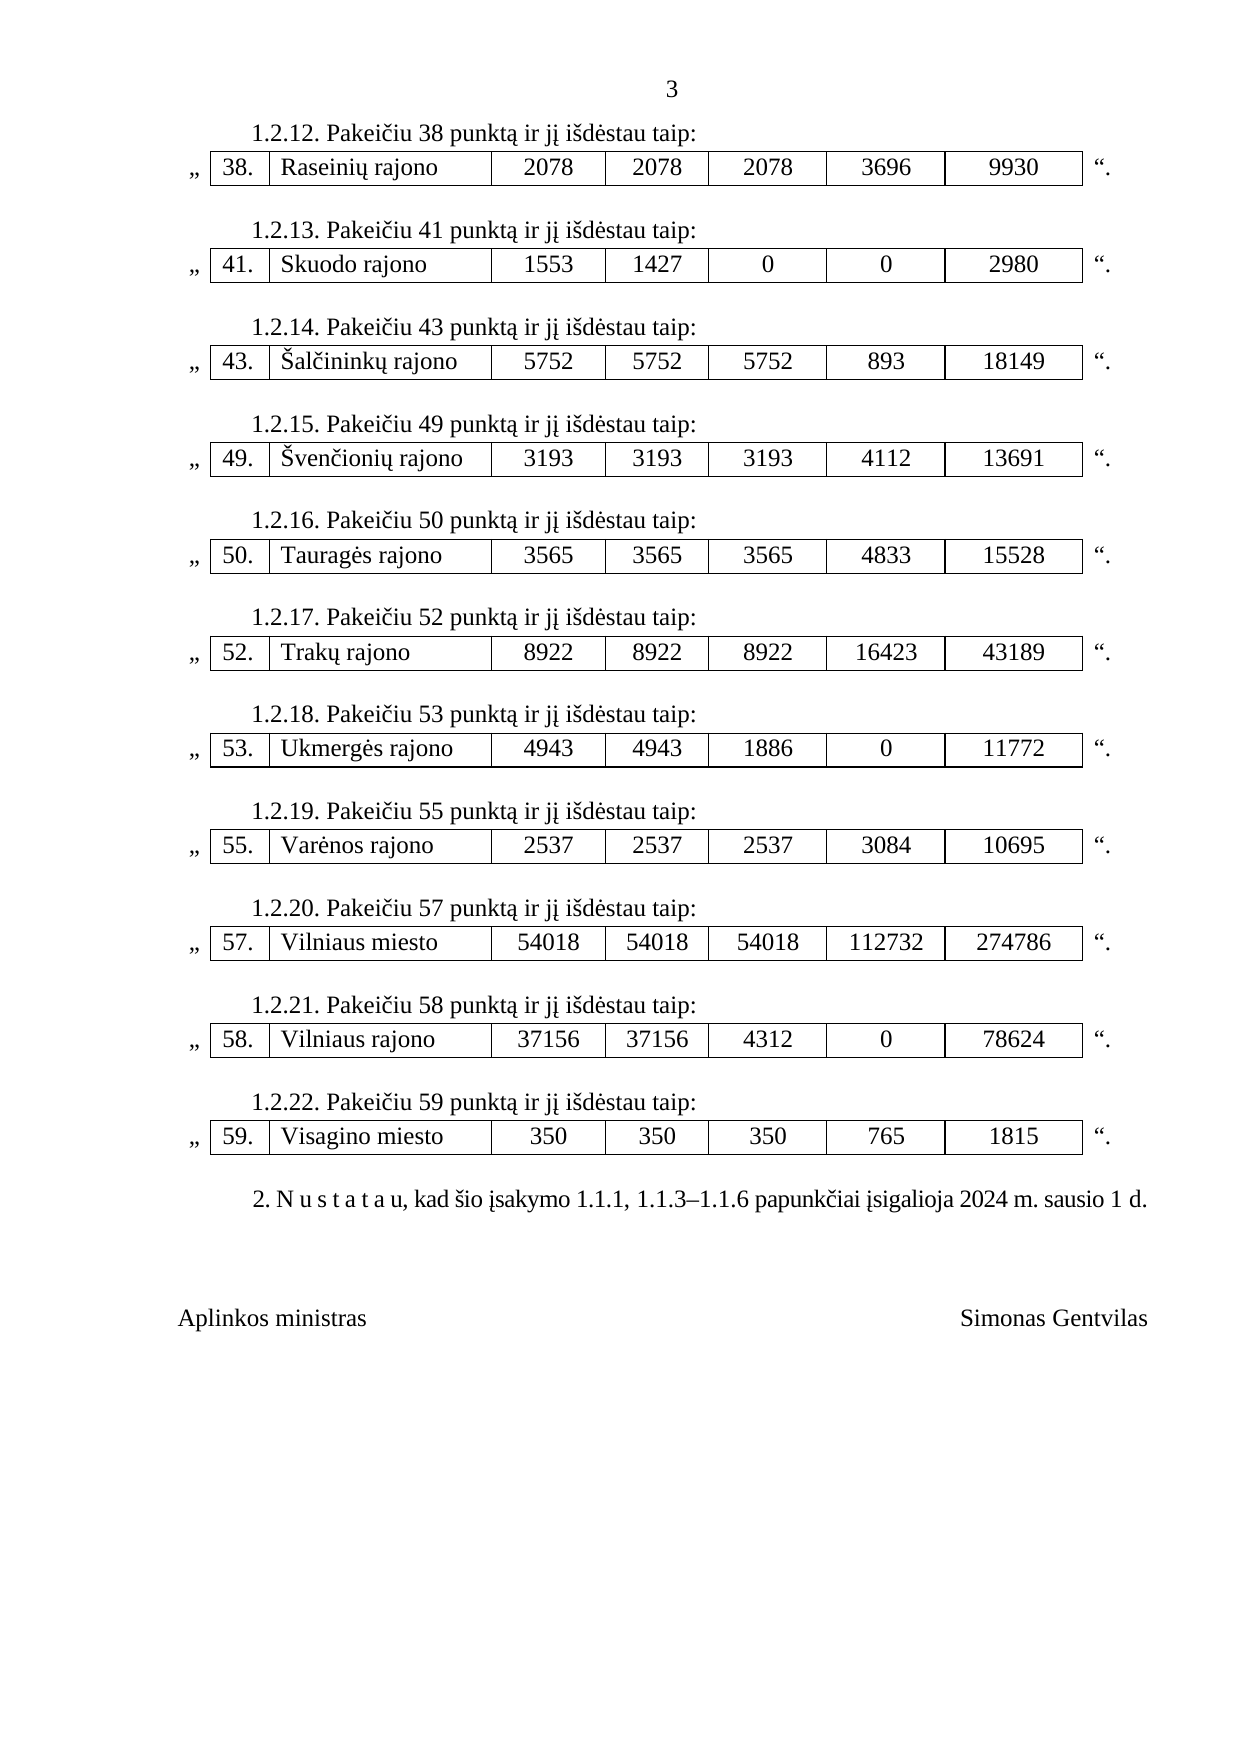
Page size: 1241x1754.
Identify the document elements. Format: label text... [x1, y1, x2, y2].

table_header “. [1083, 539, 1122, 573]
table_header “. [1083, 1120, 1122, 1154]
table_header 54018 [492, 927, 605, 960]
table_header 11772 [946, 734, 1082, 766]
text 2. N u s t a t a u, kad šio įsakymo 1.1.1, 1.1.3–1.1.6 papunkčiai įsigalioja 2024 m. sausio 1 d. [177, 1184, 1166, 1212]
table_header 112732 [827, 927, 944, 960]
text 1.2.17. Pakeičiu 52 punktą ir jį išdėstau taip: [177, 602, 1166, 631]
table_header “. [1083, 926, 1122, 960]
table_header „ [177, 248, 210, 282]
table_header 8922 [492, 637, 605, 669]
table_header 59. [211, 1121, 269, 1154]
table_header 13691 [946, 443, 1082, 476]
table_header 10695 [946, 830, 1082, 863]
table_header 4112 [827, 443, 944, 476]
table_header 8922 [606, 637, 708, 669]
table_header „ [177, 539, 210, 573]
table_header „ [177, 733, 210, 766]
table_header Trakų rajono [270, 637, 491, 669]
table_header 3565 [606, 540, 708, 573]
table_header 9930 [946, 152, 1082, 185]
table_header 15528 [946, 540, 1082, 573]
table_header Raseinių rajono [270, 152, 491, 185]
table_header 58. [211, 1024, 269, 1057]
table_header 57. [211, 927, 269, 960]
table_header Vilniaus rajono [270, 1024, 491, 1057]
table_header 54018 [606, 927, 708, 960]
table_header „ [177, 345, 210, 379]
table_header 3193 [492, 443, 605, 476]
table_header 8922 [709, 637, 826, 669]
table_header 2078 [709, 152, 826, 185]
table_header 4943 [492, 734, 605, 766]
text 1.2.21. Pakeičiu 58 punktą ir jį išdėstau taip: [177, 990, 1166, 1019]
table_header „ [177, 1120, 210, 1154]
table_header 0 [709, 249, 826, 282]
table_header 41. [211, 249, 269, 282]
table_header 3696 [827, 152, 944, 185]
table_header 5752 [709, 346, 826, 379]
table_header 0 [827, 1024, 944, 1057]
table_header 16423 [827, 637, 944, 669]
table_header 52. [211, 637, 269, 669]
text 1.2.20. Pakeičiu 57 punktą ir jį išdėstau taip: [177, 893, 1166, 922]
table_header „ [177, 442, 210, 476]
table_header “. [1083, 829, 1122, 863]
table_header 5752 [492, 346, 605, 379]
table_header 37156 [492, 1024, 605, 1057]
table_header Ukmergės rajono [270, 734, 491, 766]
table_header 18149 [946, 346, 1082, 379]
table_header 3565 [709, 540, 826, 573]
text 1.2.18. Pakeičiu 53 punktą ir jį išdėstau taip: [177, 699, 1166, 728]
table_header 3193 [606, 443, 708, 476]
text 1.2.16. Pakeičiu 50 punktą ir jį išdėstau taip: [177, 506, 1166, 534]
table_header 43189 [946, 637, 1082, 669]
text 1.2.19. Pakeičiu 55 punktą ir jį išdėstau taip: [177, 796, 1166, 825]
table_header Varėnos rajono [270, 830, 491, 863]
table_header 4312 [709, 1024, 826, 1057]
table_header “. [1083, 636, 1122, 669]
table_header 55. [211, 830, 269, 863]
text Aplinkos ministras Simonas Gentvilas [177, 1303, 1166, 1332]
table_header “. [1083, 442, 1122, 476]
table_header Visagino miesto [270, 1121, 491, 1154]
table_header 53. [211, 734, 269, 766]
table_header 3193 [709, 443, 826, 476]
table_header 2078 [606, 152, 708, 185]
table_header “. [1083, 151, 1122, 185]
table_header „ [177, 926, 210, 960]
table_header 50. [211, 540, 269, 573]
table_header 38. [211, 152, 269, 185]
table_header „ [177, 829, 210, 863]
table_header 1553 [492, 249, 605, 282]
table_header 350 [492, 1121, 605, 1154]
table_header 1815 [946, 1121, 1082, 1154]
table_header 3084 [827, 830, 944, 863]
table_header 0 [827, 249, 944, 282]
table_header 2078 [492, 152, 605, 185]
table_header “. [1083, 733, 1122, 766]
table_header 2537 [492, 830, 605, 863]
table_header Šalčininkų rajono [270, 346, 491, 379]
table_header 5752 [606, 346, 708, 379]
table_header 1886 [709, 734, 826, 766]
table_header 893 [827, 346, 944, 379]
table_header „ [177, 1023, 210, 1057]
table_header Švenčionių rajono [270, 443, 491, 476]
table_header 350 [709, 1121, 826, 1154]
table_header 0 [827, 734, 944, 766]
table_header 2980 [946, 249, 1082, 282]
table_header 4943 [606, 734, 708, 766]
table_header Tauragės rajono [270, 540, 491, 573]
table_header Vilniaus miesto [270, 927, 491, 960]
table_header 1427 [606, 249, 708, 282]
table_header 43. [211, 346, 269, 379]
table_header „ [177, 151, 210, 185]
text 1.2.15. Pakeičiu 49 punktą ir jį išdėstau taip: [177, 409, 1166, 437]
table_header Skuodo rajono [270, 249, 491, 282]
table_header 2537 [606, 830, 708, 863]
text 1.2.12. Pakeičiu 38 punktą ir jį išdėstau taip: [177, 118, 1166, 147]
text 1.2.13. Pakeičiu 41 punktą ir jį išdėstau taip: [177, 215, 1166, 244]
table_header “. [1083, 345, 1122, 379]
table_header 2537 [709, 830, 826, 863]
text 1.2.14. Pakeičiu 43 punktą ir jį išdėstau taip: [177, 312, 1166, 341]
table_header „ [177, 636, 210, 669]
table_header 274786 [946, 927, 1082, 960]
table_header 37156 [606, 1024, 708, 1057]
table_header 765 [827, 1121, 944, 1154]
table_header 4833 [827, 540, 944, 573]
table_header 3565 [492, 540, 605, 573]
table_header 78624 [946, 1024, 1082, 1057]
table_header “. [1083, 248, 1122, 282]
table_header 49. [211, 443, 269, 476]
table_header 54018 [709, 927, 826, 960]
table_header “. [1083, 1023, 1122, 1057]
table_header 350 [606, 1121, 708, 1154]
text 1.2.22. Pakeičiu 59 punktą ir jį išdėstau taip: [177, 1087, 1166, 1116]
